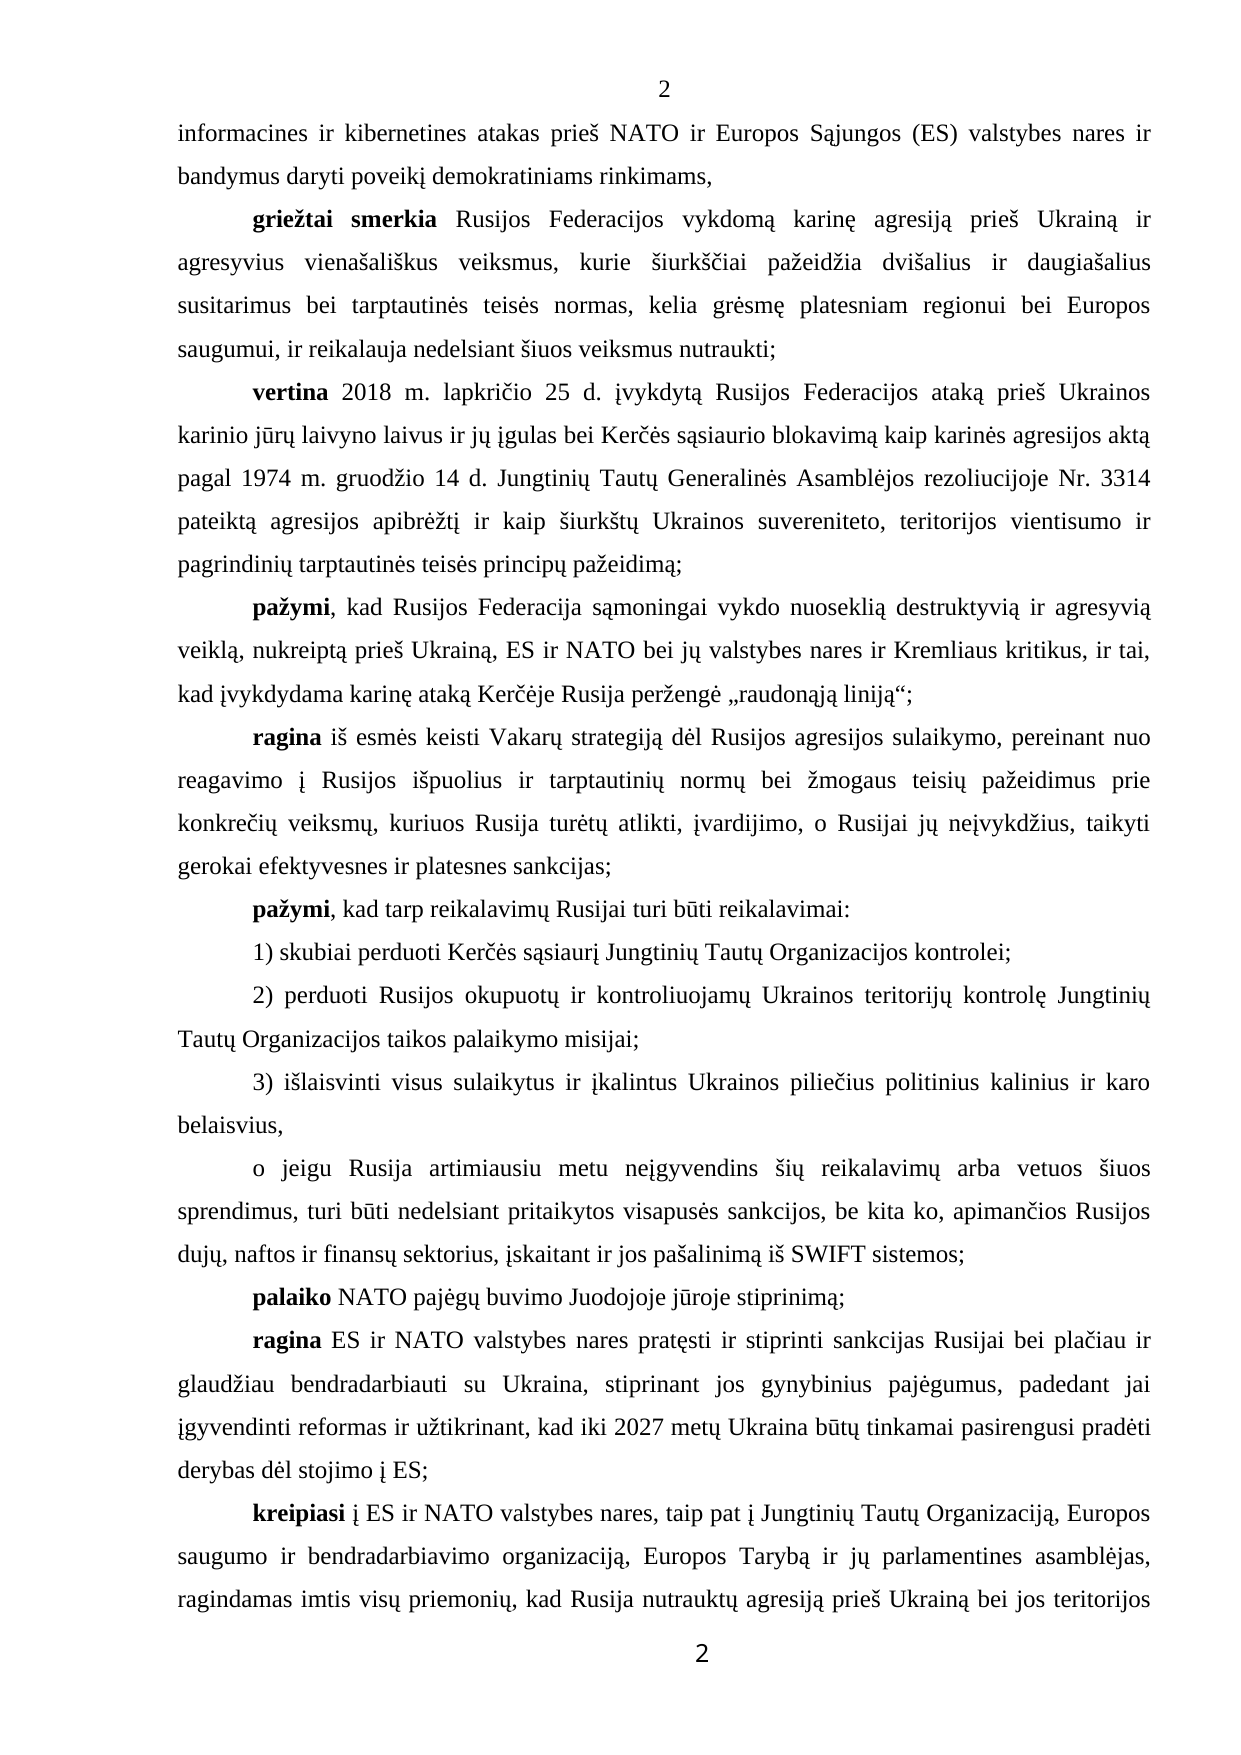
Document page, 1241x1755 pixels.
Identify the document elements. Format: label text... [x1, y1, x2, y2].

text 1) skubiai perduoti Kerčės sąsiaurį Jungtinių Tautų Organizacijos kontrolei; [177, 937, 1152, 966]
text ragina iš esmės keisti Vakarų strategiją dėl Rusijos agresijos sulaikymo, pereinant nuo reagavimo į Rusijos išpuolius ir tarptautinių normų bei žmogaus teisių pažeidimus prie konkrečių veiksmų, kuriuos Rusija turėtų atlikti, įvardijimo, o Rusijai jų neįvykdžius, taikyti gerokai efektyvesnes ir platesnes sankcijas; [177, 722, 1152, 880]
text o jeigu Rusija artimiausiu metu neįgyvendins šių reikalavimų arba vetuos šiuos sprendimus, turi būti nedelsiant pritaikytos visapusės sankcijos, be kita ko, apimančios Rusijos dujų, naftos ir finansų sektorius, įskaitant ir jos pašalinimą iš SWIFT sistemos; [177, 1153, 1152, 1268]
text kreipiasi į ES ir NATO valstybes nares, taip pat į Jungtinių Tautų Organizaciją, Europos saugumo ir bendradarbiavimo organizaciją, Europos Tarybą ir jų parlamentines asamblėjas, ragindamas imtis visų priemonių, kad Rusija nutrauktų agresiją prieš Ukrainą bei jos teritorijos [177, 1498, 1152, 1613]
text 2) perduoti Rusijos okupuotų ir kontroliuojamų Ukrainos teritorijų kontrolę Jungtinių Tautų Organizacijos taikos palaikymo misijai; [177, 981, 1152, 1052]
text ragina ES ir NATO valstybes nares pratęsti ir stiprinti sankcijas Rusijai bei plačiau ir glaudžiau bendradarbiauti su Ukraina, stiprinant jos gynybinius pajėgumus, padedant jai įgyvendinti reformas ir užtikrinant, kad iki 2027 metų Ukraina būtų tinkamai pasirengusi pradėti derybas dėl stojimo į ES; [177, 1326, 1152, 1484]
text griežtai smerkia Rusijos Federacijos vykdomą karinę agresiją prieš Ukrainą ir agresyvius vienašališkus veiksmus, kurie šiurkščiai pažeidžia dvišalius ir daugiašalius susitarimus bei tarptautinės teisės normas, kelia grėsmę platesniam regionui bei Europos saugumui, ir reikalauja nedelsiant šiuos veiksmus nutraukti; [177, 204, 1152, 362]
text vertina 2018 m. lapkričio 25 d. įvykdytą Rusijos Federacijos ataką prieš Ukrainos karinio jūrų laivyno laivus ir jų įgulas bei Kerčės sąsiaurio blokavimą kaip karinės agresijos aktą pagal 1974 m. gruodžio 14 d. Jungtinių Tautų Generalinės Asamblėjos rezoliucijoje Nr. 3314 pateiktą agresijos apibrėžtį ir kaip šiurkštų Ukrainos suvereniteto, teritorijos vientisumo ir pagrindinių tarptautinės teisės principų pažeidimą; [177, 377, 1152, 578]
text pažymi, kad tarp reikalavimų Rusijai turi būti reikalavimai: [177, 894, 1152, 923]
text 3) išlaisvinti visus sulaikytus ir įkalintus Ukrainos piliečius politinius kalinius ir karo belaisvius, [177, 1067, 1152, 1139]
text pažymi, kad Rusijos Federacija sąmoningai vykdo nuoseklią destruktyvią ir agresyvią veiklą, nukreiptą prieš Ukrainą, ES ir NATO bei jų valstybes nares ir Kremliaus kritikus, ir tai, kad įvykdydama karinę ataką Kerčėje Rusija peržengė „raudonąją liniją“; [177, 592, 1152, 707]
text palaiko NATO pajėgų buvimo Juodojoje jūroje stiprinimą; [177, 1282, 1152, 1311]
text informacines ir kibernetines atakas prieš NATO ir Europos Sąjungos (ES) valstybes nares ir bandymus daryti poveikį demokratiniams rinkimams, [177, 118, 1152, 190]
